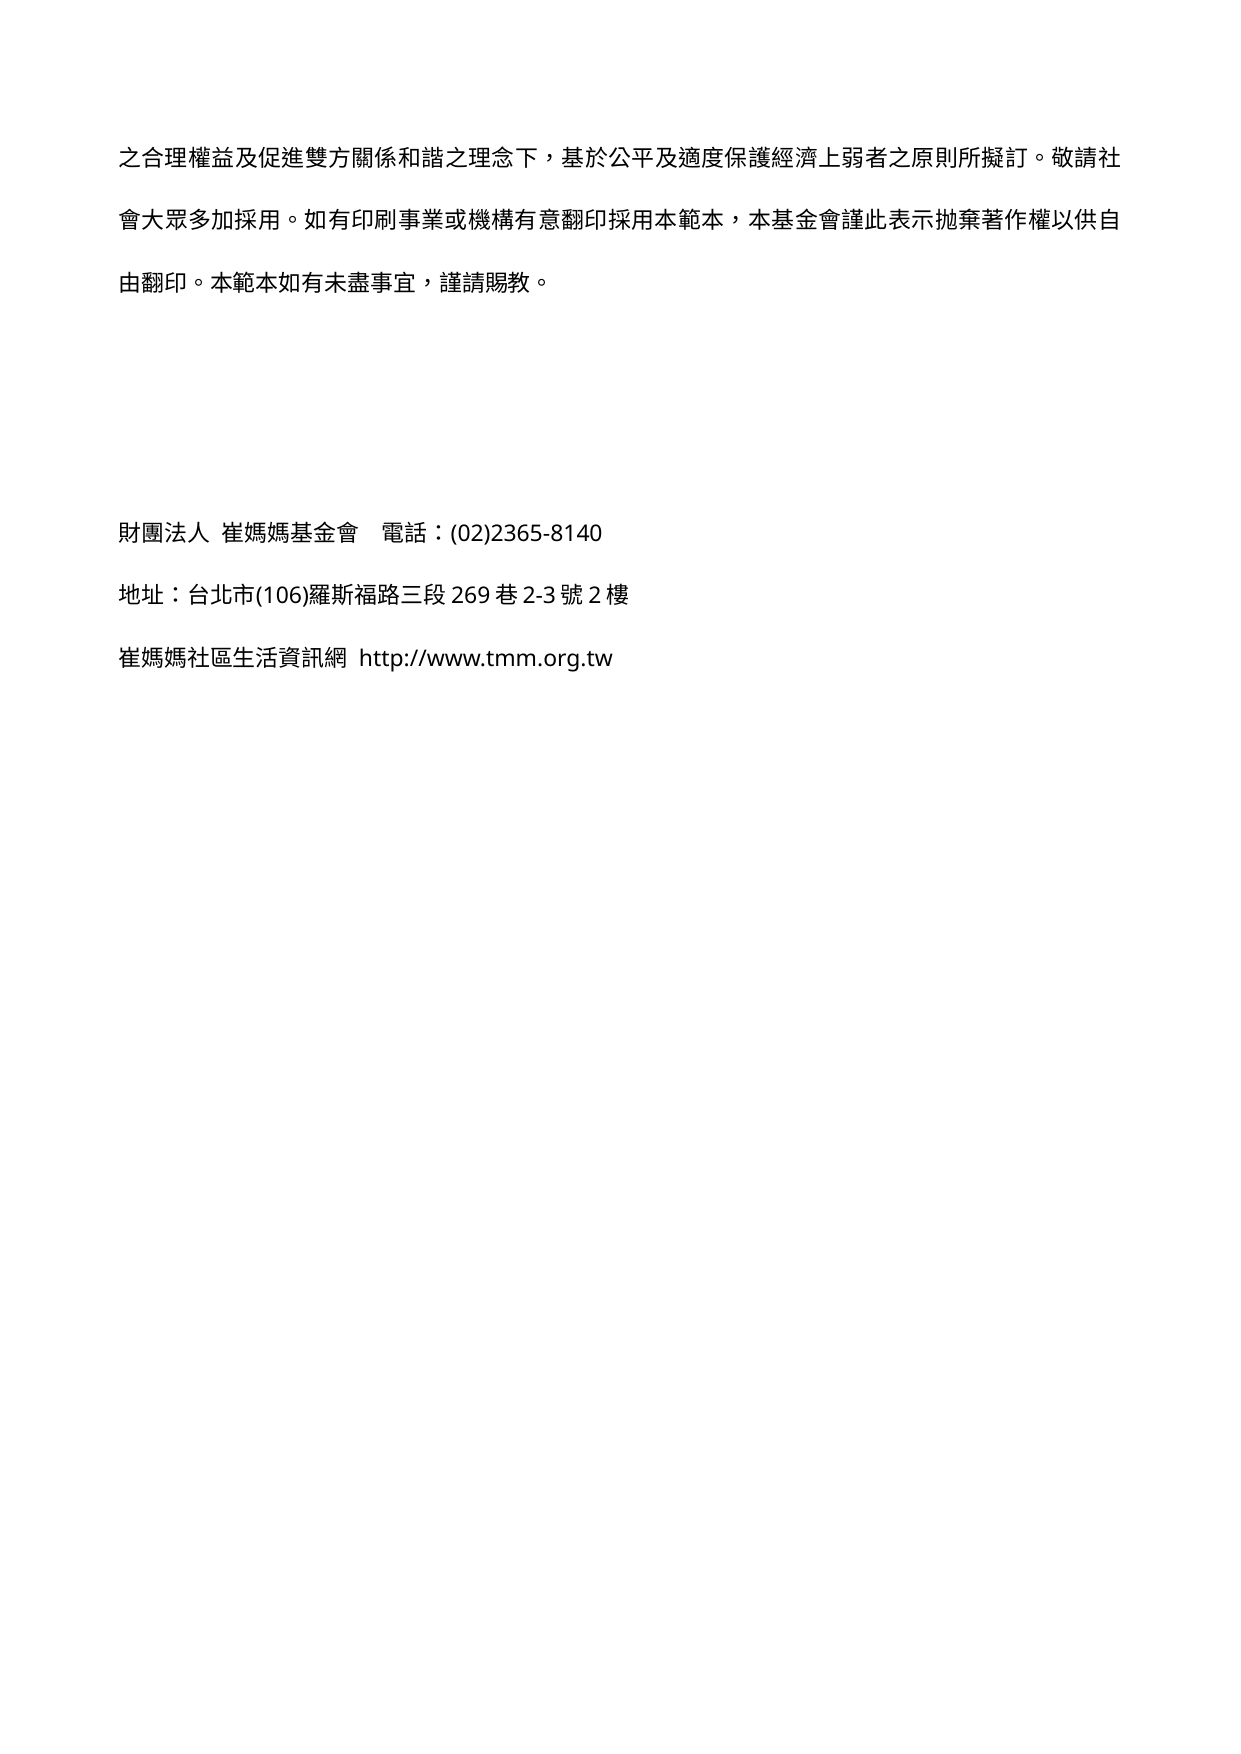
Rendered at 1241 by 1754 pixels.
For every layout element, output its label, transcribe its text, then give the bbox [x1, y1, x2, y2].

text 地址：台北市(106)羅斯福路三段269巷2-3號2樓 [118, 552, 1122, 615]
text 財團法人 崔媽媽基金會 電話：(02)2365-8140 [118, 490, 1122, 552]
text 崔媽媽社區生活資訊網 http://www.tmm.org.tw [118, 615, 1122, 677]
text 之合理權益及促進雙方關係和諧之理念下，基於公平及適度保護經濟上弱者之原則所擬訂。敬請社會大眾多加採用。如有印刷事業或機構有意翻印採用本範本，本基金會謹此表示抛棄著作權以供自由翻印。本範本如有未盡事宜，謹請賜教。 [118, 115, 1122, 302]
